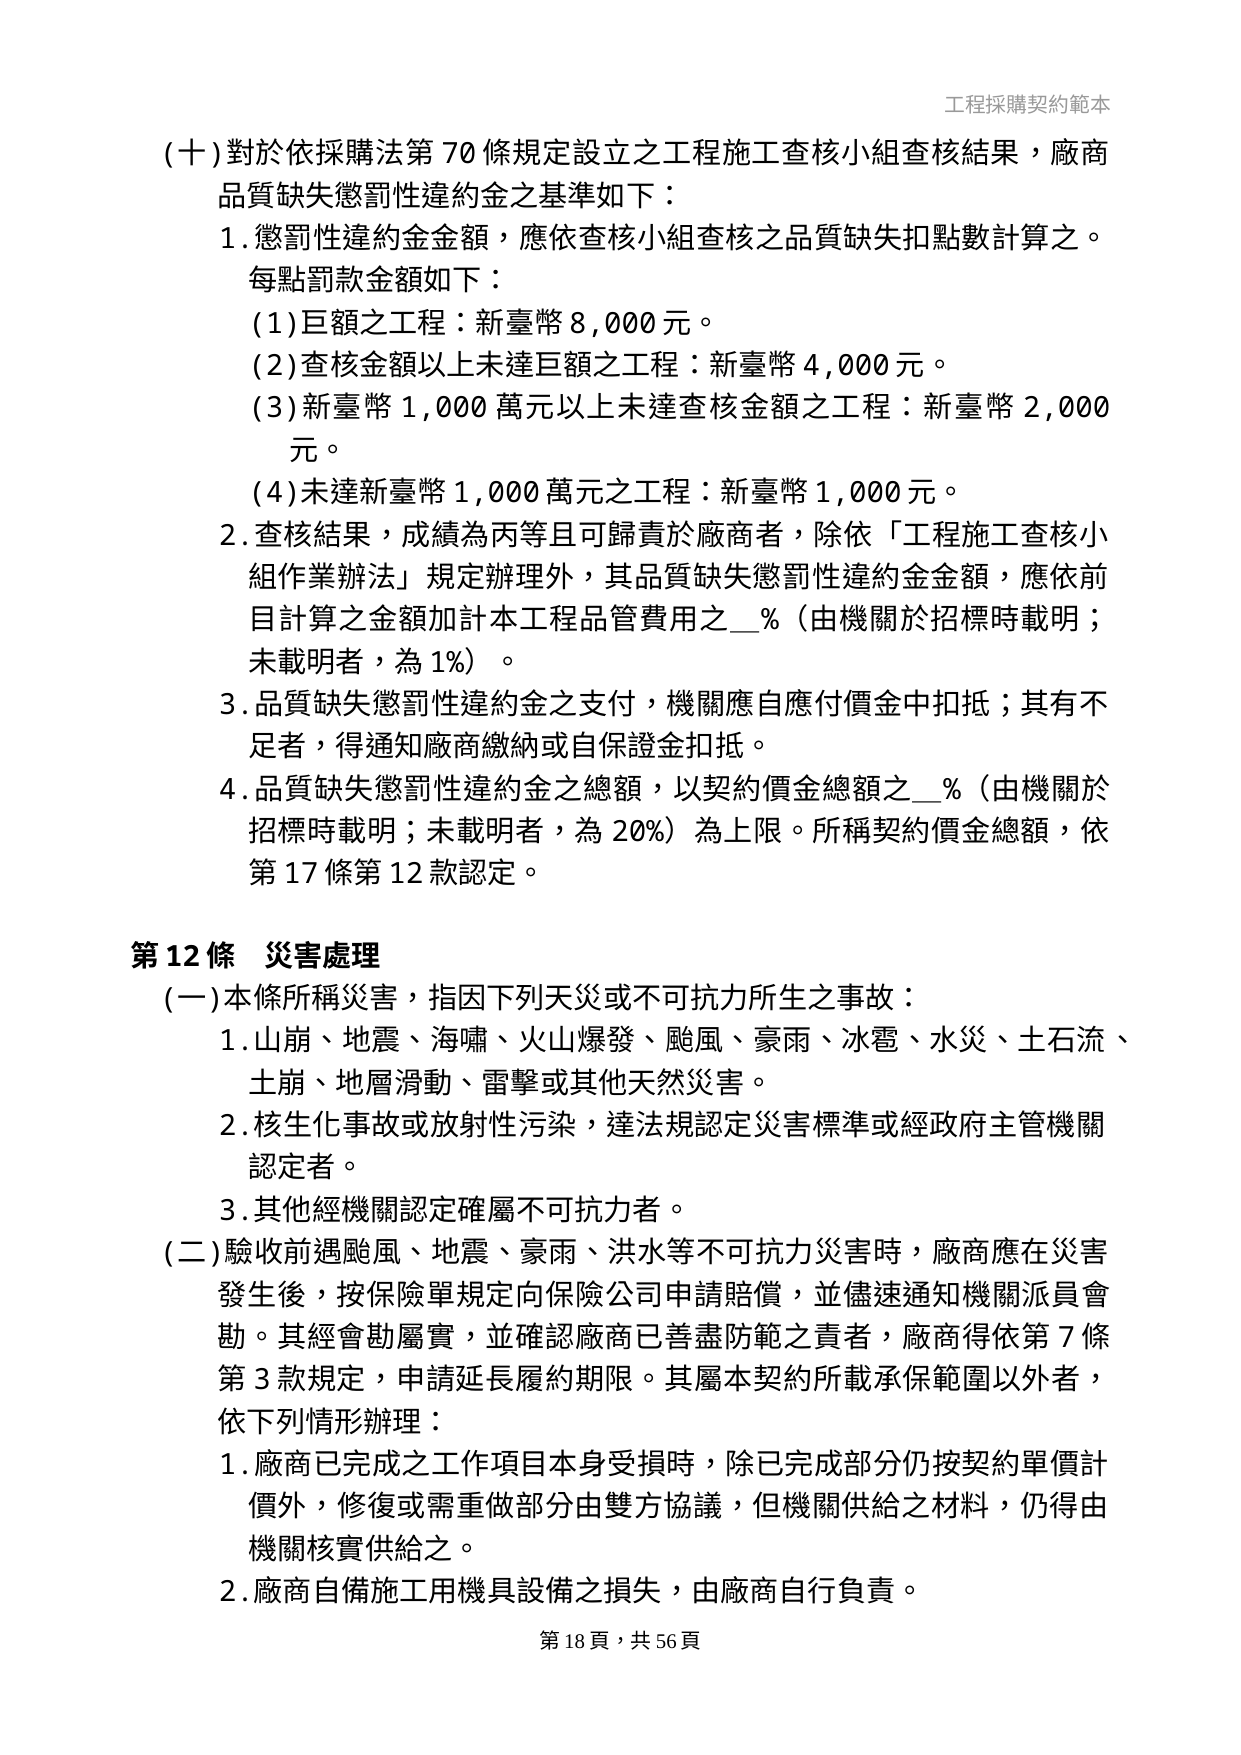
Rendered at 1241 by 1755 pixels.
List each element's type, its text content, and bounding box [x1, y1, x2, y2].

text 1.山崩、地震、海嘯、火山爆發、颱風、豪雨、冰雹、水災、土石流、土崩、地層滑動、雷擊或其他天然災害。 [218, 1017, 1108, 1102]
text 1.懲罰性違約金金額，應依查核小組查核之品質缺失扣點數計算之。每點罰款金額如下： [218, 214, 1110, 299]
text (3)新臺幣1,000萬元以上未達查核金額之工程：新臺幣2,000元。 [248, 384, 1110, 469]
text (二)驗收前遇颱風、地震、豪雨、洪水等不可抗力災害時，廠商應在災害發生後，按保險單規定向保險公司申請賠償，並儘速通知機關派員會勘。其經會勘屬實，並確認廠商已善盡防範之責者，廠商得依第7條第3款規定，申請延長履約期限。其屬本契約所載承保範圍以外者，依下列情形辦理： [159, 1229, 1110, 1441]
text 第12條 災害處理 [130, 932, 1110, 974]
text 4.品質缺失懲罰性違約金之總額，以契約價金總額之＿%（由機關於招標時載明；未載明者，為20%）為上限。所稱契約價金總額，依第17條第12款認定。 [218, 765, 1110, 892]
text (4)未達新臺幣1,000萬元之工程：新臺幣1,000元。 [248, 469, 1110, 511]
text (2)查核金額以上未達巨額之工程：新臺幣4,000元。 [248, 342, 1110, 384]
text (一)本條所稱災害，指因下列天災或不可抗力所生之事故： [159, 974, 1110, 1017]
text 2.核生化事故或放射性污染，達法規認定災害標準或經政府主管機關認定者。 [218, 1102, 1108, 1186]
text (十)對於依採購法第70條規定設立之工程施工查核小組查核結果，廠商品質缺失懲罰性違約金之基準如下： [159, 130, 1110, 214]
text 3.其他經機關認定確屬不可抗力者。 [218, 1186, 1108, 1229]
text 2.廠商自備施工用機具設備之損失，由廠商自行負責。 [218, 1567, 1110, 1610]
text 2.查核結果，成績為丙等且可歸責於廠商者，除依「工程施工查核小組作業辦法」規定辦理外，其品質缺失懲罰性違約金金額，應依前目計算之金額加計本工程品管費用之＿%（由機關於招標時載明；未載明者，為1%）。 [218, 511, 1110, 681]
text 1.廠商已完成之工作項目本身受損時，除已完成部分仍按契約單價計價外，修復或需重做部分由雙方協議，但機關供給之材料，仍得由機關核實供給之。 [218, 1441, 1110, 1567]
text 3.品質缺失懲罰性違約金之支付，機關應自應付價金中扣抵；其有不足者，得通知廠商繳納或自保證金扣抵。 [218, 681, 1110, 765]
text (1)巨額之工程：新臺幣8,000元。 [248, 299, 1110, 342]
